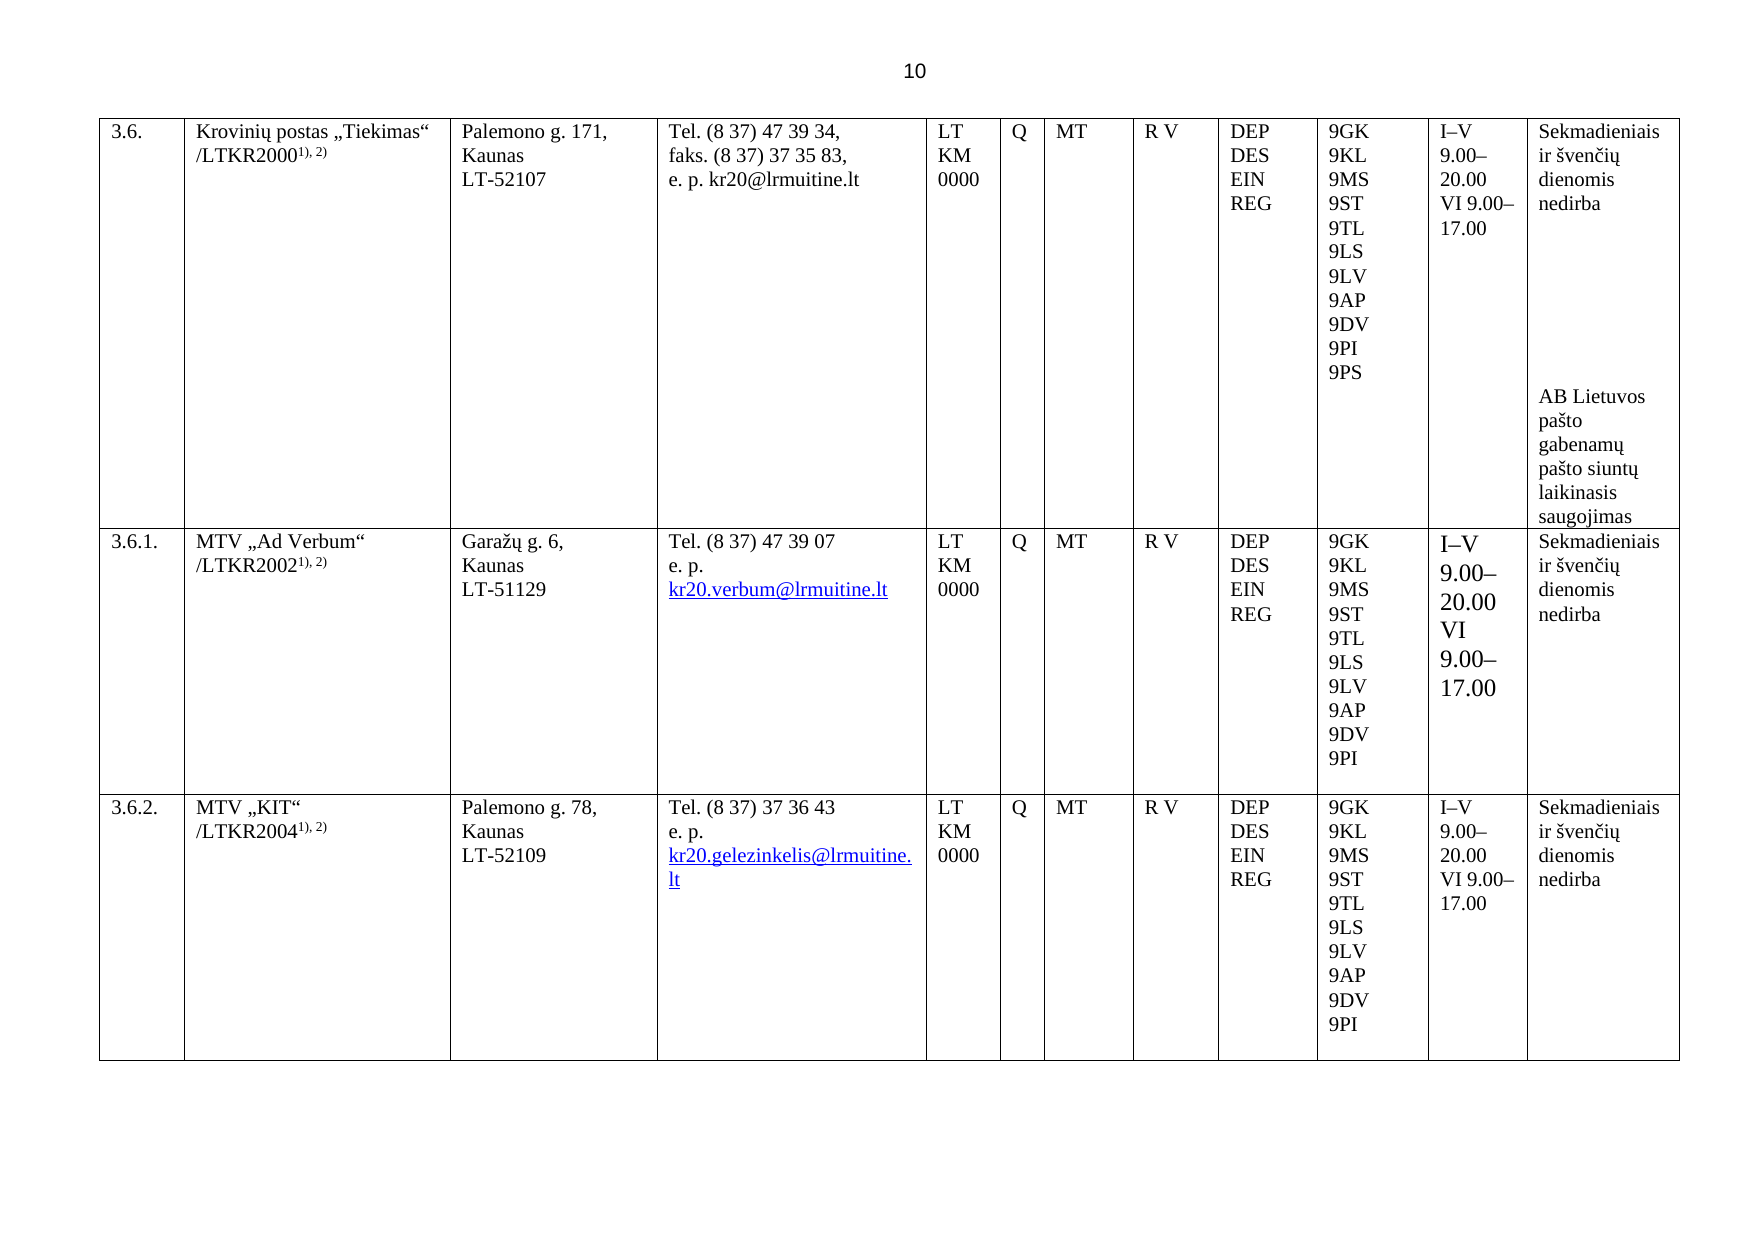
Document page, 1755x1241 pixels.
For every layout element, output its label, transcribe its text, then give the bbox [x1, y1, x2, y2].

table_cell Tel. (8 37) 47 39 34, faks. (8 37) 37 35 83, e. p. kr20@lrmuitine.lt [658, 119, 926, 528]
table_cell MT [1045, 529, 1133, 794]
table_cell Tel. (8 37) 47 39 07 e. p. kr20.verbum@lrmuitine.lt [658, 529, 926, 794]
table_cell I–V 9.00–20.00 VI 9.00–17.00 [1429, 529, 1527, 794]
table_cell DEP DES EIN REG [1219, 119, 1317, 528]
table_cell MT [1045, 119, 1133, 528]
table_cell Sekmadieniais ir švenčių dienomis nedirba [1528, 795, 1679, 1060]
table_cell 3.6.1. [100, 529, 184, 794]
table_cell 9GK 9KL 9MS 9ST 9TL 9LS 9LV 9AP 9DV 9PI [1318, 529, 1428, 794]
table_cell R V [1134, 795, 1218, 1060]
table_cell R V [1134, 529, 1218, 794]
table_cell DEP DES EIN REG [1219, 795, 1317, 1060]
table_cell Sekmadieniais ir švenčių dienomis nedirba [1528, 529, 1679, 794]
table_cell I–V 9.00–20.00 VI 9.00–17.00 [1429, 795, 1527, 1060]
table_cell 9GK 9KL 9MS 9ST 9TL 9LS 9LV 9AP 9DV 9PI 9PS [1318, 119, 1428, 528]
table_cell 9GK 9KL 9MS 9ST 9TL 9LS 9LV 9AP 9DV 9PI [1318, 795, 1428, 1060]
table_cell I–V 9.00–20.00 VI 9.00–17.00 [1429, 119, 1527, 528]
table_cell MTV „Ad Verbum“ /LTKR20021), 2) [185, 529, 450, 794]
table_cell Q [1001, 119, 1044, 528]
table_cell LT KM 0000 [927, 119, 1000, 528]
table_cell MT [1045, 795, 1133, 1060]
table_cell Sekmadieniais ir švenčių dienomis nedirba AB Lietuvos pašto gabenamų pašto siuntų laikinasis saugojimas [1528, 119, 1679, 528]
table_cell Palemono g. 78, Kaunas LT-52109 [451, 795, 657, 1060]
table_cell 3.6. [100, 119, 184, 528]
table_cell MTV „KIT“ /LTKR20041), 2) [185, 795, 450, 1060]
table_cell LT KM 0000 [927, 529, 1000, 794]
table_cell DEP DES EIN REG [1219, 529, 1317, 794]
table_cell Q [1001, 529, 1044, 794]
table_cell Palemono g. 171, Kaunas LT-52107 [451, 119, 657, 528]
table_cell Q [1001, 795, 1044, 1060]
table_cell R V [1134, 119, 1218, 528]
table_cell Tel. (8 37) 37 36 43 e. p. kr20.gelezinkelis@lrmuitine.lt [658, 795, 926, 1060]
table_cell Krovinių postas „Tiekimas“ /LTKR20001), 2) [185, 119, 450, 528]
table_cell 3.6.2. [100, 795, 184, 1060]
table_cell LT KM 0000 [927, 795, 1000, 1060]
table_cell Garažų g. 6, Kaunas LT-51129 [451, 529, 657, 794]
